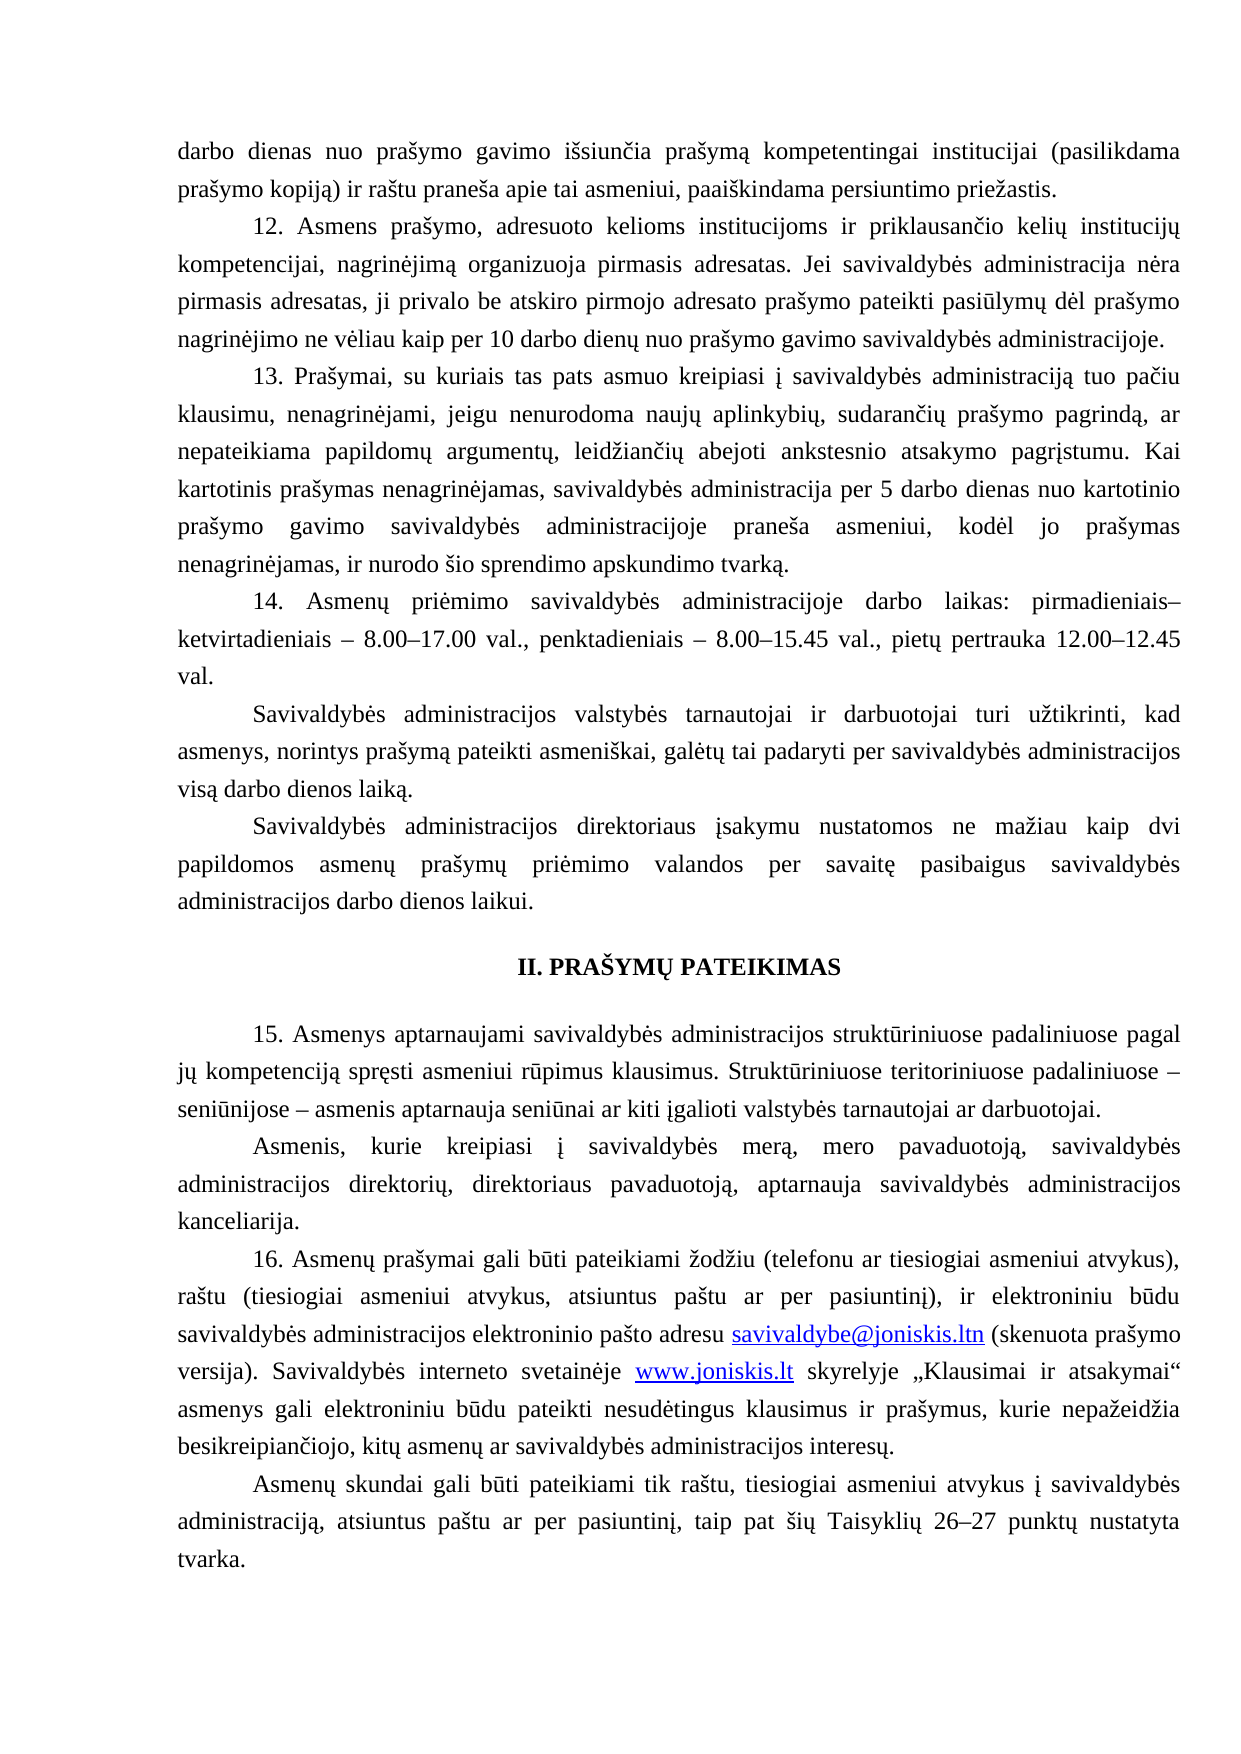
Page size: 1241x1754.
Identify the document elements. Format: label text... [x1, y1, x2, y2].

text Savivaldybės administracijos valstybės tarnautojai ir darbuotojai turi užtikrinti, kad asmenys, norintys prašymą pateikti asmeniškai, galėtų tai padaryti per savivaldybės administracijos visą darbo dienos laiką. [177, 690, 1181, 802]
text Savivaldybės administracijos direktoriaus įsakymu nustatomos ne mažiau kaip dvi papildomos asmenų prašymų priėmimo valandos per savaitę pasibaigus savivaldybės administracijos darbo dienos laikui. [177, 802, 1181, 915]
text 14. Asmenų priėmimo savivaldybės administracijoje darbo laikas: pirmadieniais–ketvirtadieniais – 8.00–17.00 val., penktadieniais – 8.00–15.45 val., pietų pertrauka 12.00–12.45 val. [177, 577, 1181, 690]
text 12. Asmens prašymo, adresuoto kelioms institucijoms ir priklausančio kelių institucijų kompetencijai, nagrinėjimą organizuoja pirmasis adresatas. Jei savivaldybės administracija nėra pirmasis adresatas, ji privalo be atskiro pirmojo adresato prašymo pateikti pasiūlymų dėl prašymo nagrinėjimo ne vėliau kaip per 10 darbo dienų nuo prašymo gavimo savivaldybės administracijoje. [177, 202, 1181, 352]
text 15. Asmenys aptarnaujami savivaldybės administracijos struktūriniuose padaliniuose pagal jų kompetenciją spręsti asmeniui rūpimus klausimus. Struktūriniuose teritoriniuose padaliniuose – seniūnijose – asmenis aptarnauja seniūnai ar kiti įgalioti valstybės tarnautojai ar darbuotojai. [177, 1010, 1181, 1122]
text II. PRAŠYMŲ PATEIKIMAS [177, 952, 1181, 981]
text 16. Asmenų prašymai gali būti pateikiami žodžiu (telefonu ar tiesiogiai asmeniui atvykus), raštu (tiesiogiai asmeniui atvykus, atsiuntus paštu ar per pasiuntinį), ir elektroniniu būdu savivaldybės administracijos elektroninio pašto adresu savivaldybe@joniskis.ltn (skenuota prašymo versija). Savivaldybės interneto svetainėje www.joniskis.lt skyrelyje „Klausimai ir atsakymai“ asmenys gali elektroniniu būdu pateikti nesudėtingus klausimus ir prašymus, kurie nepažeidžia besikreipiančiojo, kitų asmenų ar savivaldybės administracijos interesų. [177, 1235, 1181, 1460]
text Asmenis, kurie kreipiasi į savivaldybės merą, mero pavaduotoją, savivaldybės administracijos direktorių, direktoriaus pavaduotoją, aptarnauja savivaldybės administracijos kanceliarija. [177, 1122, 1181, 1235]
text darbo dienas nuo prašymo gavimo išsiunčia prašymą kompetentingai institucijai (pasilikdama prašymo kopiją) ir raštu praneša apie tai asmeniui, paaiškindama persiuntimo priežastis. [177, 127, 1181, 202]
text 13. Prašymai, su kuriais tas pats asmuo kreipiasi į savivaldybės administraciją tuo pačiu klausimu, nenagrinėjami, jeigu nenurodoma naujų aplinkybių, sudarančių prašymo pagrindą, ar nepateikiama papildomų argumentų, leidžiančių abejoti ankstesnio atsakymo pagrįstumu. Kai kartotinis prašymas nenagrinėjamas, savivaldybės administracija per 5 darbo dienas nuo kartotinio prašymo gavimo savivaldybės administracijoje praneša asmeniui, kodėl jo prašymas nenagrinėjamas, ir nurodo šio sprendimo apskundimo tvarką. [177, 352, 1181, 577]
text Asmenų skundai gali būti pateikiami tik raštu, tiesiogiai asmeniui atvykus į savivaldybės administraciją, atsiuntus paštu ar per pasiuntinį, taip pat šių Taisyklių 26–27 punktų nustatyta tvarka. [177, 1460, 1181, 1572]
